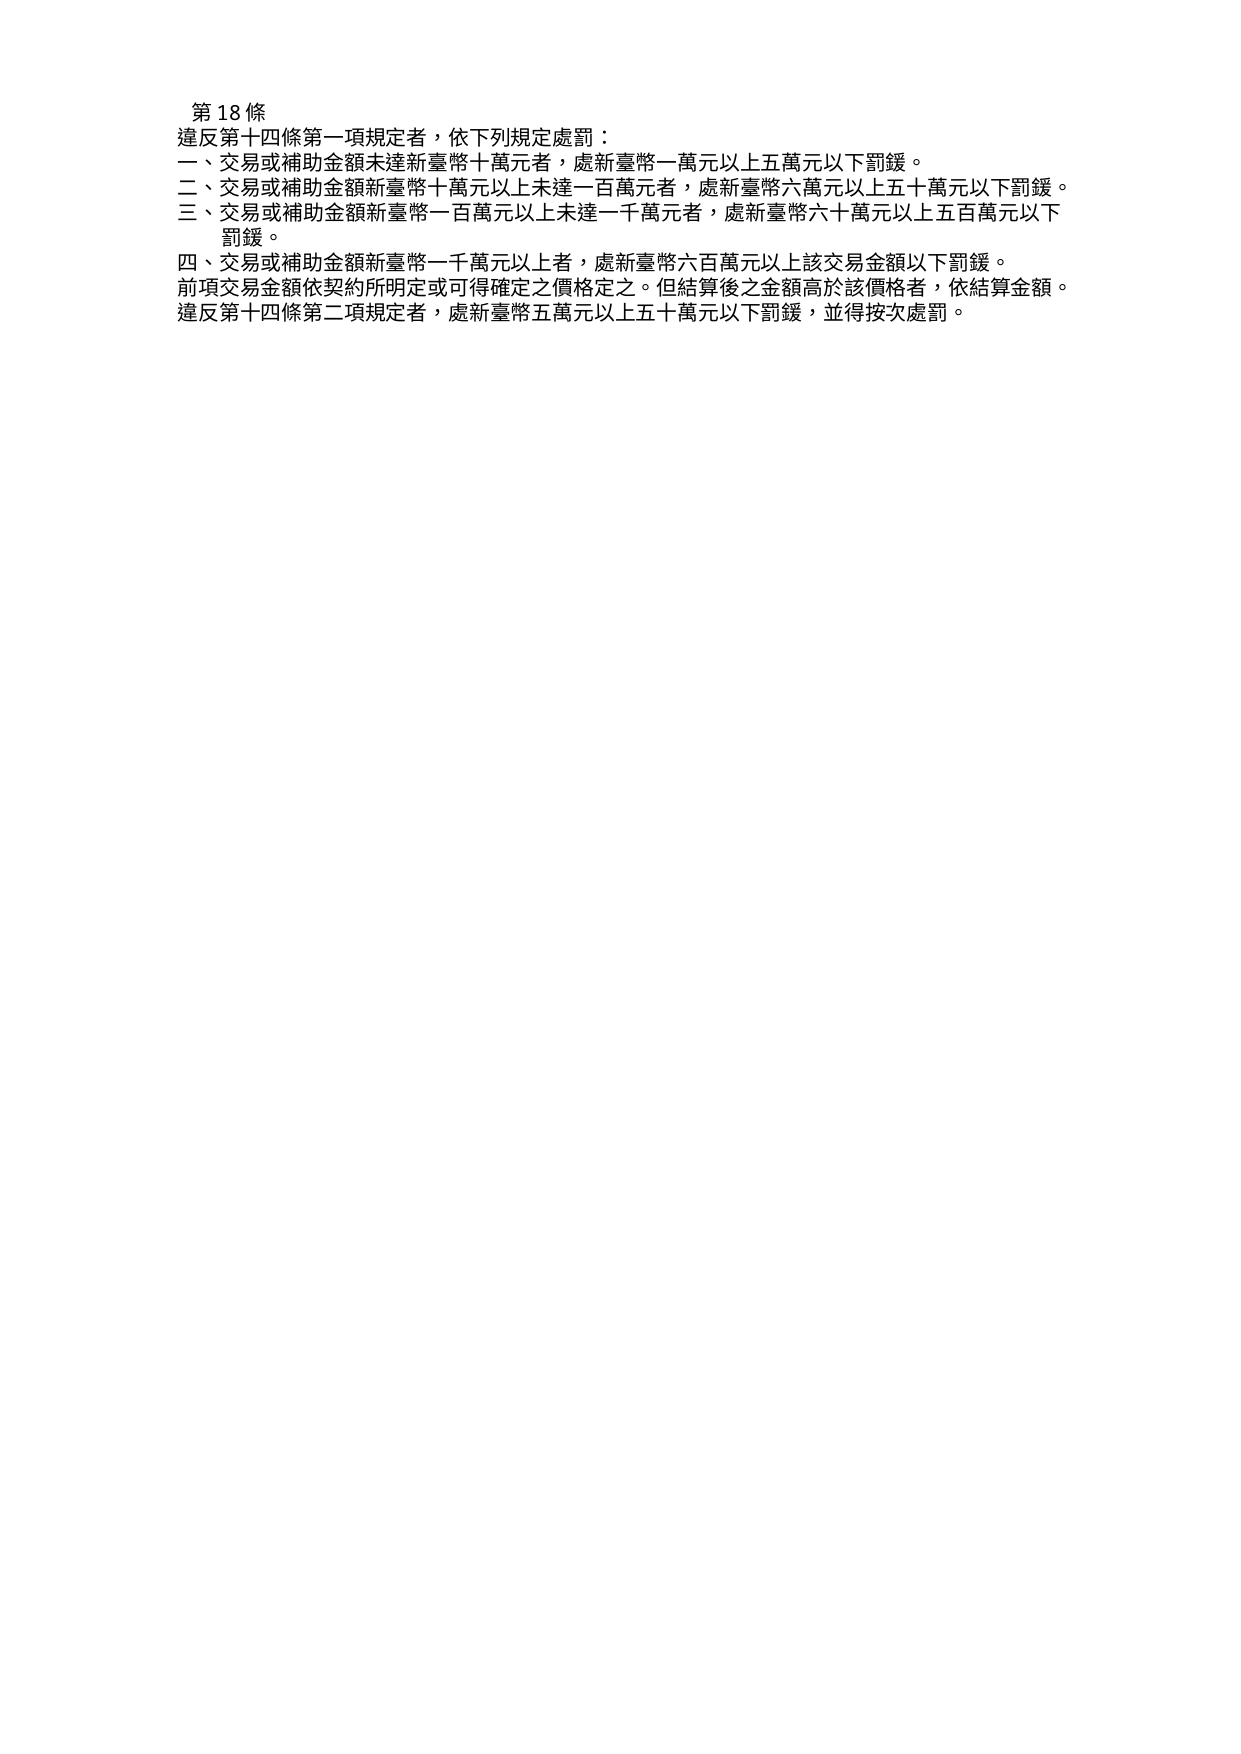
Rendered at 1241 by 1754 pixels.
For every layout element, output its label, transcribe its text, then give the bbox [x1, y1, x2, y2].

text 前項交易金額依契約所明定或可得確定之價格定之。但結算後之金額高於該價格者，依結算金額。 [177, 275, 1063, 300]
text 違反第十四條第一項規定者，依下列規定處罰： [177, 125, 1063, 150]
text 三、交易或補助金額新臺幣一百萬元以上未達一千萬元者，處新臺幣六十萬元以上五百萬元以下罰鍰。 [177, 200, 1063, 250]
text 一、交易或補助金額未達新臺幣十萬元者，處新臺幣一萬元以上五萬元以下罰鍰。 [177, 150, 1063, 175]
text 第18條 [103, 100, 1157, 125]
text 違反第十四條第二項規定者，處新臺幣五萬元以上五十萬元以下罰鍰，並得按次處罰。 [177, 300, 1063, 325]
text 二、交易或補助金額新臺幣十萬元以上未達一百萬元者，處新臺幣六萬元以上五十萬元以下罰鍰。 [177, 175, 1063, 200]
text 四、交易或補助金額新臺幣一千萬元以上者，處新臺幣六百萬元以上該交易金額以下罰鍰。 [177, 250, 1063, 275]
